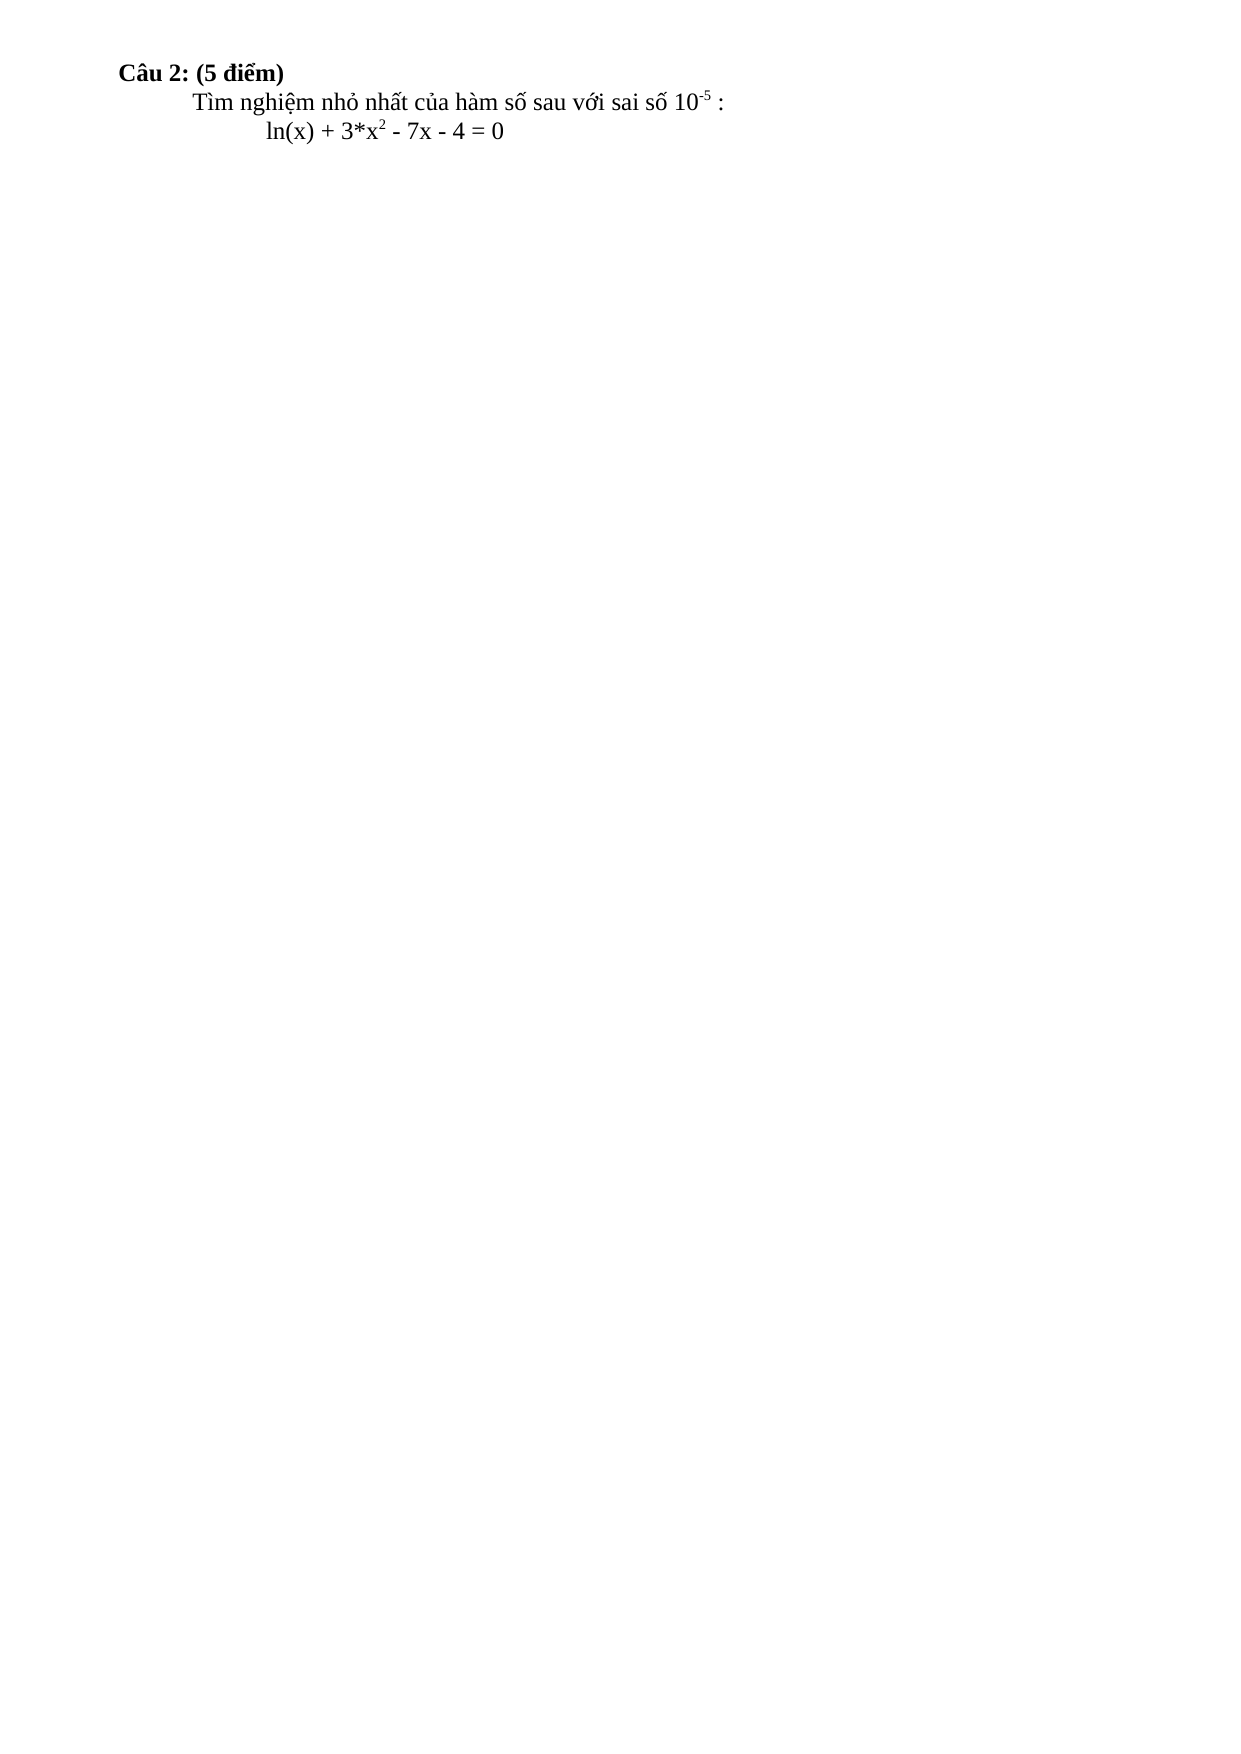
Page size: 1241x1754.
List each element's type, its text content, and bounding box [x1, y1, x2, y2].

text Câu 2: (5 điểm) [118, 58, 1122, 87]
text Tìm nghiệm nhỏ nhất của hàm số sau với sai số 10-5 : [118, 87, 1122, 116]
text ln(x) + 3*x2 - 7x - 4 = 0 [118, 116, 1122, 145]
